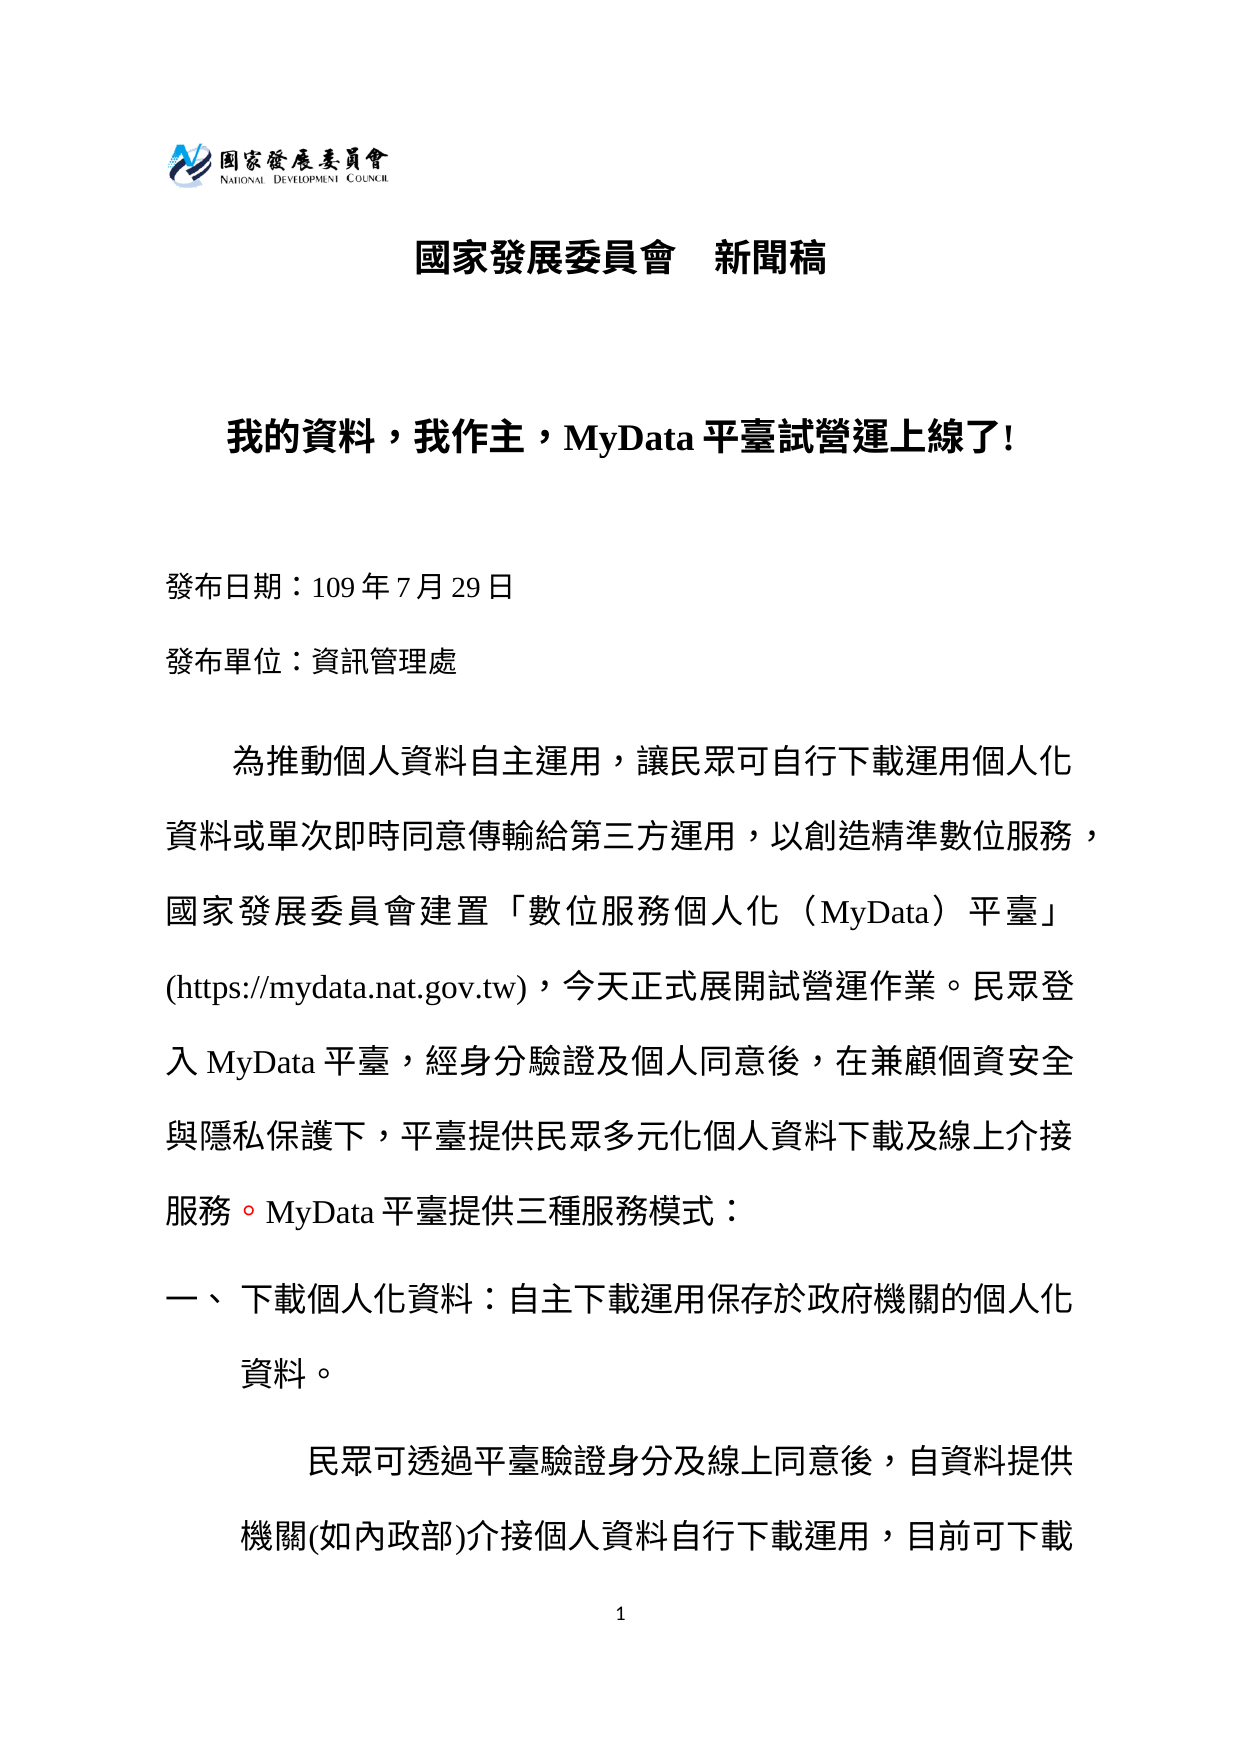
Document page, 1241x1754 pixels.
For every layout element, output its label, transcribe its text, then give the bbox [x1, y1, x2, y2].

text 為推動個人資料自主運用，讓民眾可自行下載運用個人化資料或單次即時同意傳輸給第三方運用，以創造精準數位服務，國家發展委員會建置「數位服務個人化（MyData）平臺」(https://mydata.nat.gov.tw)，今天正式展開試營運作業。民眾登入MyData平臺，經身分驗證及個人同意後，在兼顧個資安全與隱私保護下，平臺提供民眾多元化個人資料下載及線上介接服務。MyData平臺提供三種服務模式： [165, 716, 1075, 1241]
list 下載個人化資料：自主下載運用保存於政府機關的個人化資料。 [165, 1253, 1075, 1403]
list 民眾可透過平臺驗證身分及線上同意後，自資料提供機關(如內政部)介接個人資料自行下載運用，目前可下載個人戶籍、戶政國民身分證影像、地籍及實價、勞保投保、財產、個人所得、車駕籍等31項資料。 [240, 1416, 1075, 1566]
text 我的資料，我作主，MyData平臺試營運上線了! [165, 391, 1075, 466]
text 發布日期：109年7月29日 [165, 541, 1066, 616]
picture [165, 142, 391, 188]
text 國家發展委員會 新聞稿 [165, 212, 1075, 287]
text 發布單位：資訊管理處 [165, 616, 1066, 691]
